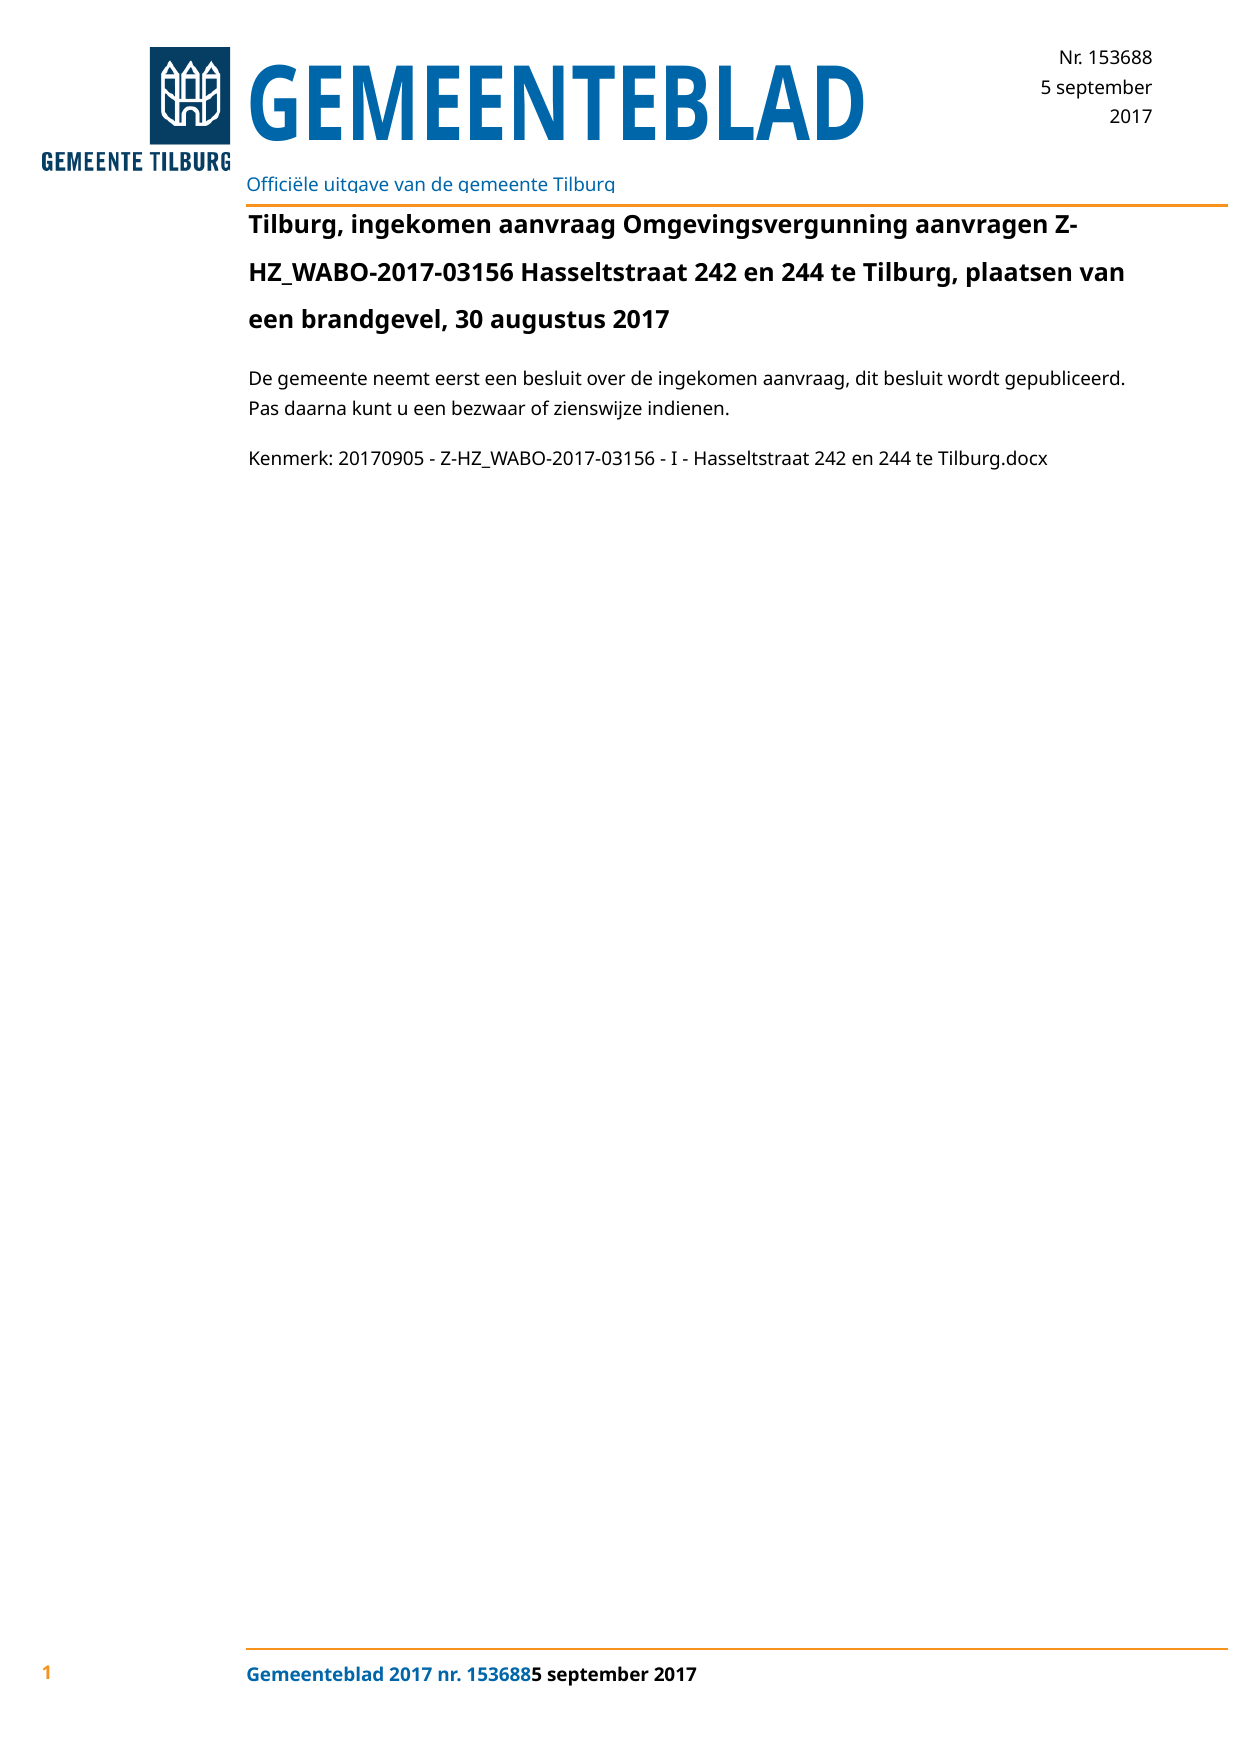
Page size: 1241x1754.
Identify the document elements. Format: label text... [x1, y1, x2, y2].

text Kenmerk: 20170905 - Z-HZ_WABO-2017-03156 - I - Hasseltstraat 242 en 244 te Tilburg.docx [248, 446, 1152, 471]
picture [41, 47, 231, 172]
text Tilburg, ingekomen aanvraag Omgevingsvergunning aanvragen Z-HZ_WABO-2017-03156 Hasseltstraat 242 en 244 te Tilburg, plaatsen van een brandgevel, 30 augustus 2017 [248, 207, 1152, 336]
text De gemeente neemt eerst een besluit over de ingekomen aanvraag, dit besluit wordt gepubliceerd. Pas daarna kunt u een bezwaar of zienswijze indienen. [248, 366, 1152, 421]
